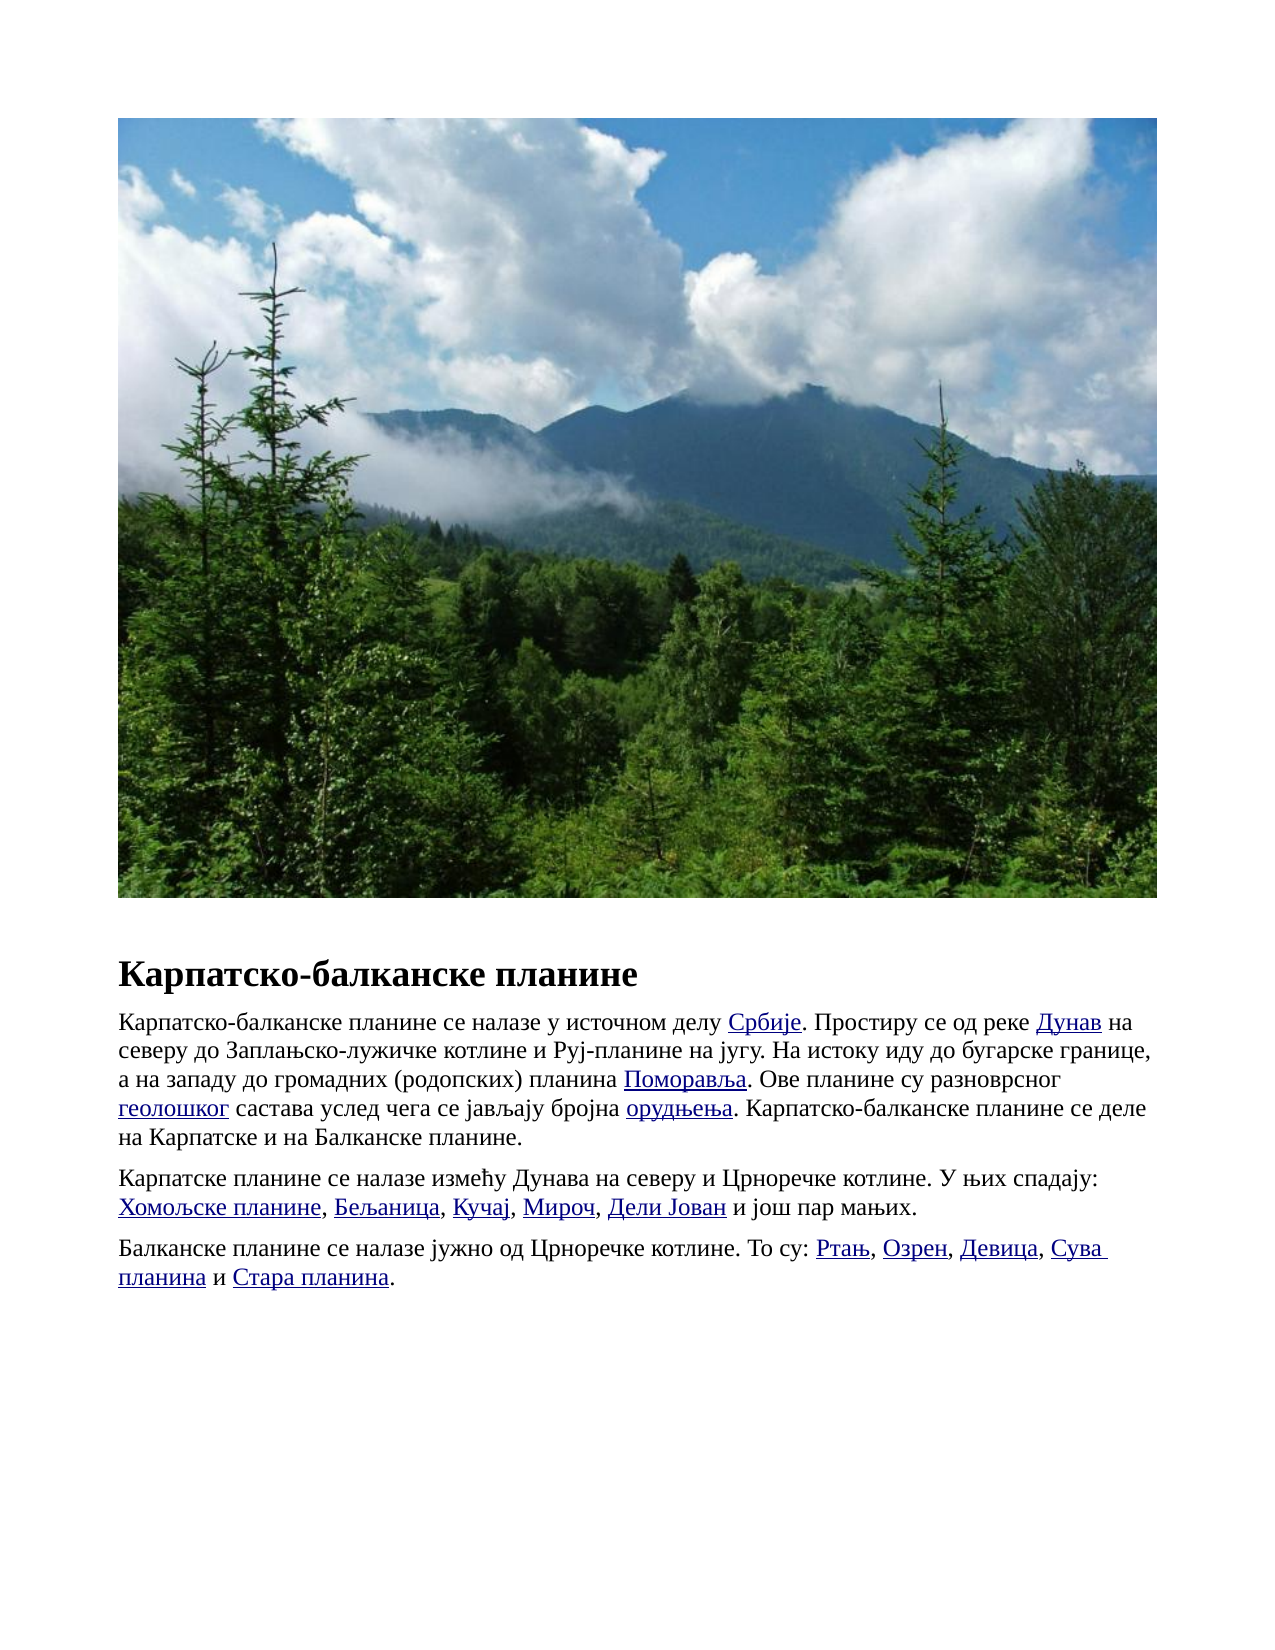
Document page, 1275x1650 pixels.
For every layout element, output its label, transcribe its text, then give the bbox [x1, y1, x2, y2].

text Карпатско-балканске планине се налазе у источном делу Србије. Простиру се од реке Дунав на северу до Заплањско-лужичке котлине и Руј-планине на југу. На истоку иду до бугарске границе, а на западу до громадних (родопских) планина Поморавља. Ове планине су разноврсног геолошког састава услед чега се јављају бројна орудњења. Карпатско-балканске планине се деле на Карпатске и на Балканске планине. [118, 1007, 1157, 1150]
text Карпатске планине се налазе измећу Дунава на северу и Црноречке котлине. У њих спадају: Хомољске планине, Бељаница, Кучај, Мироч, Дели Јован и још пар мањих. [118, 1163, 1157, 1220]
subtitle Карпатско-балканске планине [118, 951, 1157, 994]
text Балканске планине се налазе јужно од Црноречке котлине. То су: Ртањ, Озрен, Девица, Сува планина и Стара планина. [118, 1233, 1157, 1290]
